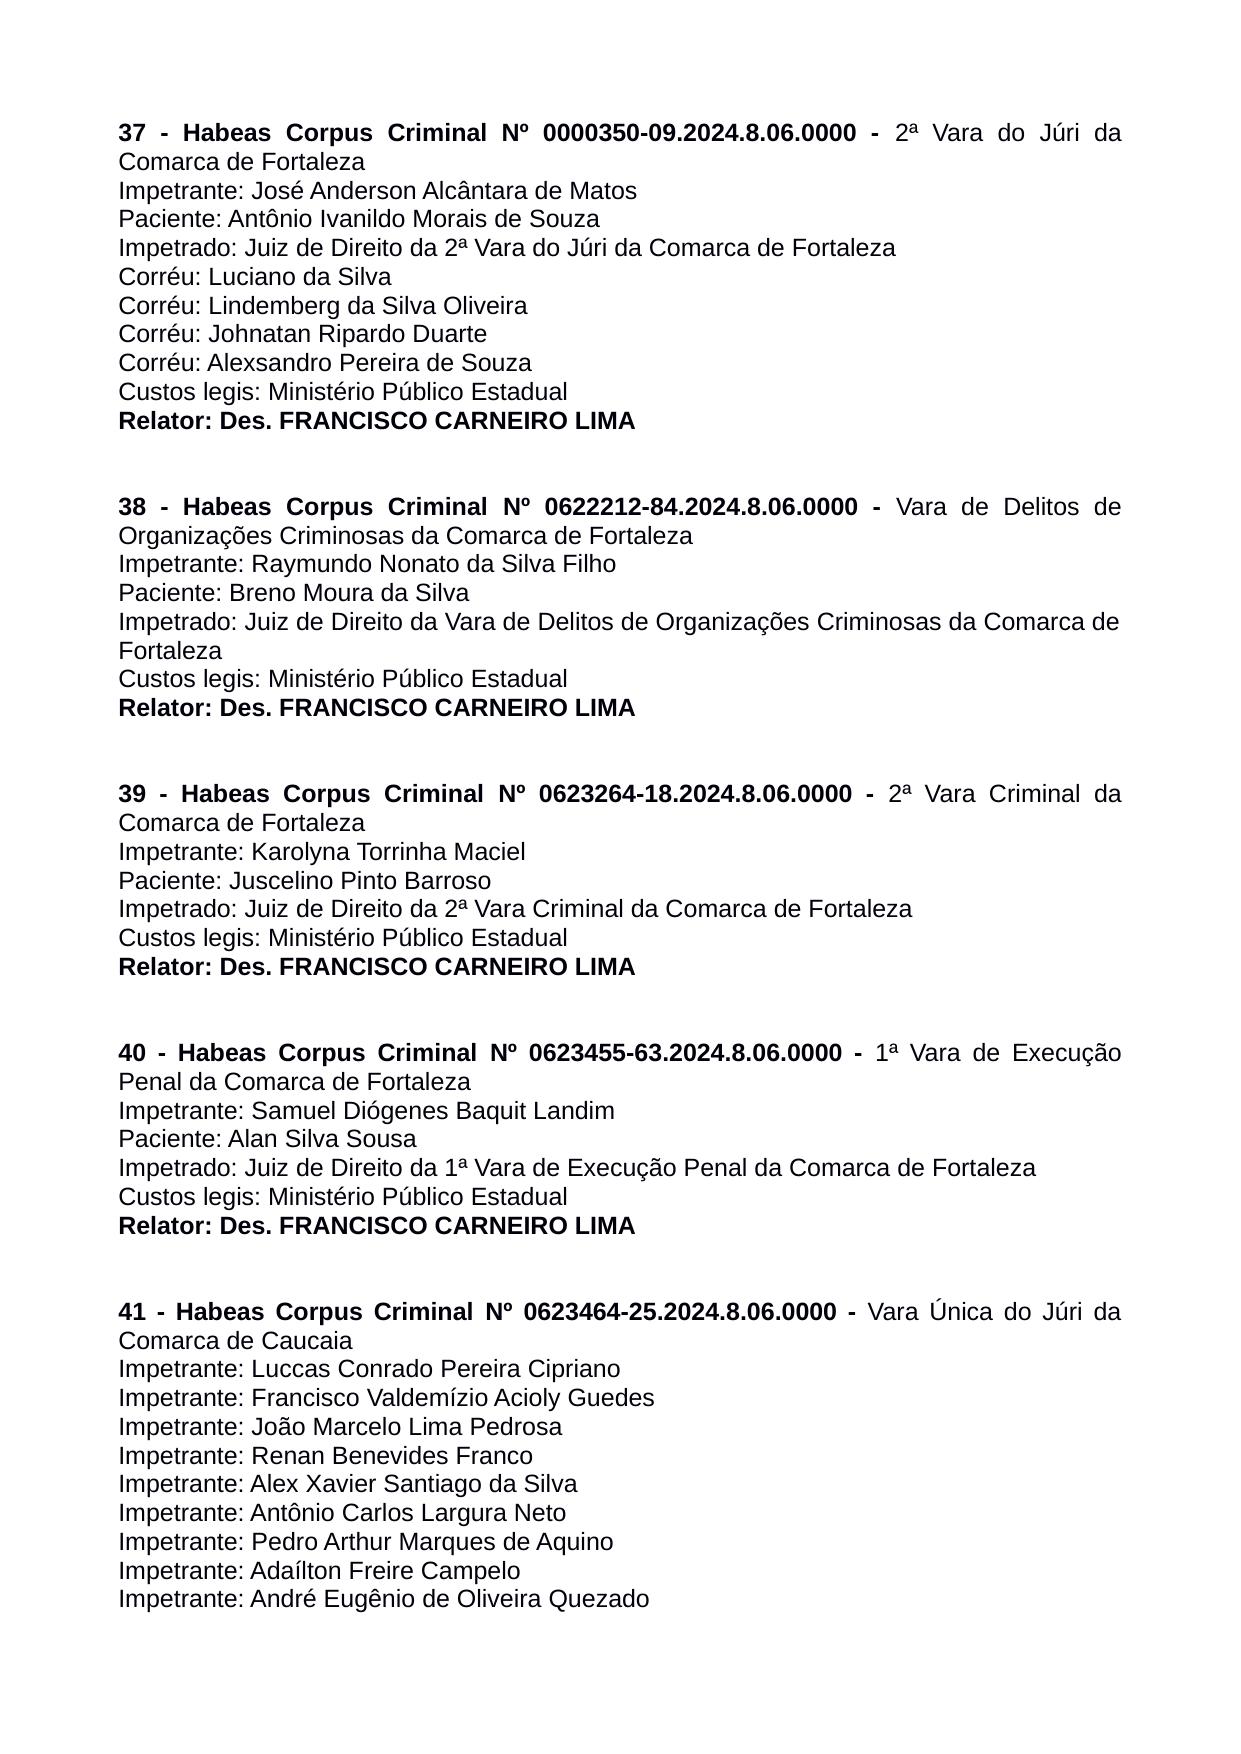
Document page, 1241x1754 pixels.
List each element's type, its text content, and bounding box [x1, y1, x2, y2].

text Impetrante: José Anderson Alcântara de Matos [118, 176, 1122, 204]
text 40 - Habeas Corpus Criminal Nº 0623455-63.2024.8.06.0000 - 1ª Vara de Execução Penal da Comarca de Fortaleza [118, 1038, 1122, 1096]
text Relator: Des. FRANCISCO CARNEIRO LIMA [118, 1211, 1122, 1239]
text Impetrante: Raymundo Nonato da Silva Filho [118, 549, 1122, 578]
text 41 - Habeas Corpus Criminal Nº 0623464-25.2024.8.06.0000 - Vara Única do Júri da Comarca de Caucaia [118, 1297, 1122, 1354]
text Impetrante: Samuel Diógenes Baquit Landim [118, 1096, 1122, 1124]
text Impetrante: Luccas Conrado Pereira Cipriano [118, 1354, 1122, 1383]
text Impetrado: Juiz de Direito da 1ª Vara de Execução Penal da Comarca de Fortaleza [118, 1153, 1122, 1182]
text Paciente: Juscelino Pinto Barroso [118, 866, 1122, 894]
text Impetrante: Antônio Carlos Largura Neto [118, 1498, 1122, 1527]
text Impetrante: Francisco Valdemízio Acioly Guedes [118, 1383, 1122, 1412]
text Impetrado: Juiz de Direito da Vara de Delitos de Organizações Criminosas da Comarca de Fortaleza [118, 607, 1122, 664]
text Impetrante: Alex Xavier Santiago da Silva [118, 1469, 1122, 1498]
text Custos legis: Ministério Público Estadual [118, 1182, 1122, 1211]
text Paciente: Alan Silva Sousa [118, 1124, 1122, 1153]
text Impetrante: Karolyna Torrinha Maciel [118, 837, 1122, 866]
text Impetrado: Juiz de Direito da 2ª Vara do Júri da Comarca de Fortaleza [118, 233, 1122, 262]
text Impetrante: João Marcelo Lima Pedrosa [118, 1412, 1122, 1441]
text Corréu: Alexsandro Pereira de Souza [118, 348, 1122, 377]
text 39 - Habeas Corpus Criminal Nº 0623264-18.2024.8.06.0000 - 2ª Vara Criminal da Comarca de Fortaleza [118, 779, 1122, 837]
text Custos legis: Ministério Público Estadual [118, 923, 1122, 952]
text Impetrante: Renan Benevides Franco [118, 1441, 1122, 1469]
text Paciente: Antônio Ivanildo Morais de Souza [118, 204, 1122, 233]
text Relator: Des. FRANCISCO CARNEIRO LIMA [118, 952, 1122, 981]
text Impetrante: Pedro Arthur Marques de Aquino [118, 1527, 1122, 1556]
text Impetrado: Juiz de Direito da 2ª Vara Criminal da Comarca de Fortaleza [118, 894, 1122, 923]
text Paciente: Breno Moura da Silva [118, 578, 1122, 607]
text Impetrante: André Eugênio de Oliveira Quezado [118, 1584, 1122, 1613]
text Impetrante: Adaílton Freire Campelo [118, 1556, 1122, 1584]
text Custos legis: Ministério Público Estadual [118, 377, 1122, 406]
text Corréu: Johnatan Ripardo Duarte [118, 319, 1122, 348]
text 37 - Habeas Corpus Criminal Nº 0000350-09.2024.8.06.0000 - 2ª Vara do Júri da Comarca de Fortaleza [118, 118, 1122, 176]
text Corréu: Lindemberg da Silva Oliveira [118, 291, 1122, 319]
text Relator: Des. FRANCISCO CARNEIRO LIMA [118, 693, 1122, 722]
text Custos legis: Ministério Público Estadual [118, 664, 1122, 693]
text 38 - Habeas Corpus Criminal Nº 0622212-84.2024.8.06.0000 - Vara de Delitos de Organizações Criminosas da Comarca de Fortaleza [118, 492, 1122, 549]
text Relator: Des. FRANCISCO CARNEIRO LIMA [118, 406, 1122, 434]
text Corréu: Luciano da Silva [118, 262, 1122, 291]
